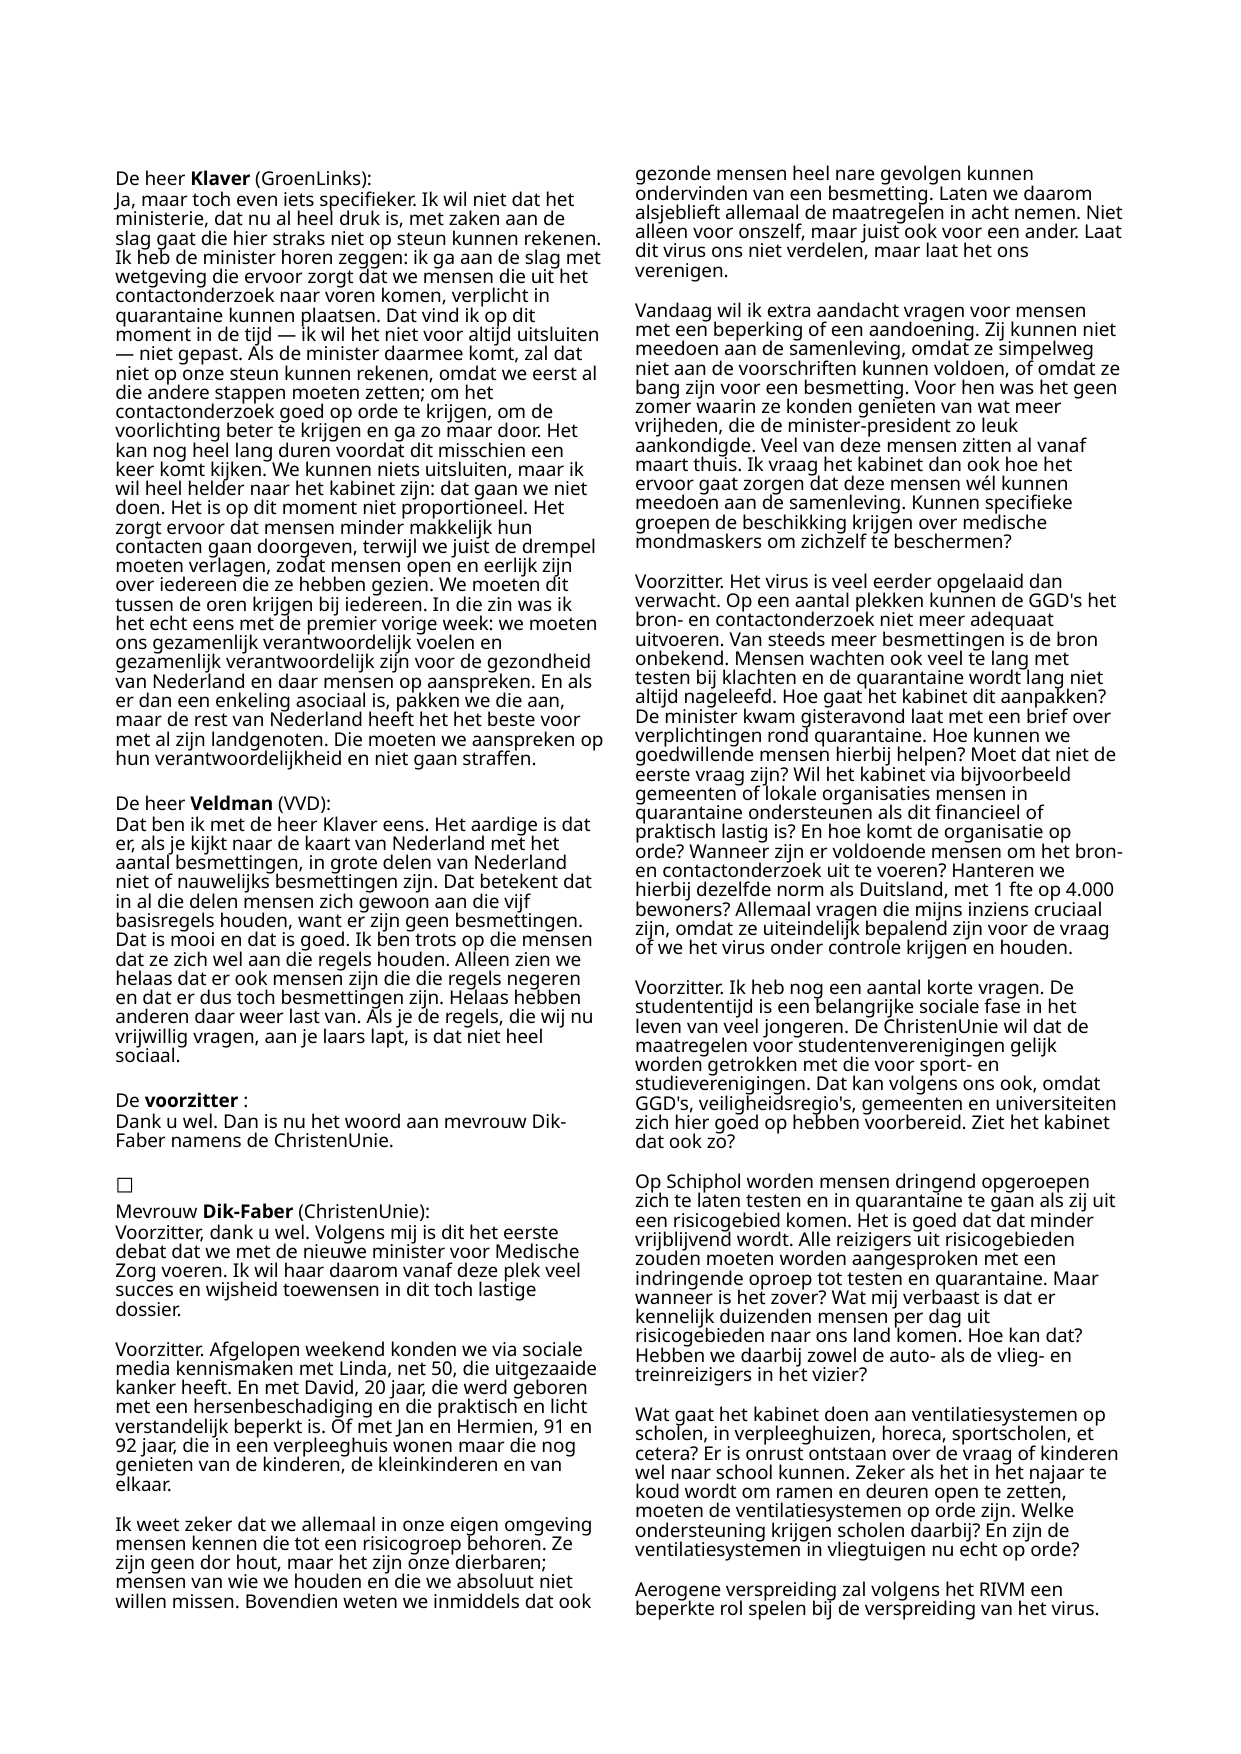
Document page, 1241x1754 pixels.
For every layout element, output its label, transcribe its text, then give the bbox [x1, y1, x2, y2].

text Ik weet zeker dat we allemaal in onze eigen omgeving mensen kennen die tot een risicogroep behoren. Ze zijn geen dor hout, maar het zijn onze dierbaren; mensen van wie we houden en die we absoluut niet willen missen. Bovendien weten we inmiddels dat ook [115, 1516, 605, 1612]
text Ja, maar toch even iets specifieker. Ik wil niet dat het ministerie, dat nu al heel druk is, met zaken aan de slag gaat die hier straks niet op steun kunnen rekenen. Ik heb de minister horen zeggen: ik ga aan de slag met wetgeving die ervoor zorgt dat we mensen die uit het contactonderzoek naar voren komen, verplicht in quarantaine kunnen plaatsen. Dat vind ik op dit moment in de tijd — ik wil het niet voor altijd uitsluiten — niet gepast. Als de minister daarmee komt, zal dat niet op onze steun kunnen rekenen, omdat we eerst al die andere stappen moeten zetten; om het contactonderzoek goed op orde te krijgen, om de voorlichting beter te krijgen en ga zo maar door. Het kan nog heel lang duren voordat dit misschien een keer komt kijken. We kunnen niets uitsluiten, maar ik wil heel helder naar het kabinet zijn: dat gaan we niet doen. Het is op dit moment niet proportioneel. Het zorgt ervoor dat mensen minder makkelijk hun contacten gaan doorgeven, terwijl we juist de drempel moeten verlagen, zodat mensen open en eerlijk zijn over iedereen die ze hebben gezien. We moeten dit tussen de oren krijgen bij iedereen. In die zin was ik het echt eens met de premier vorige week: we moeten ons gezamenlijk verantwoordelijk voelen en gezamenlijk verantwoordelijk zijn voor de gezondheid van Nederland en daar mensen op aanspreken. En als er dan een enkeling asociaal is, pakken we die aan, maar de rest van Nederland heeft het het beste voor met al zijn landgenoten. Die moeten we aanspreken op hun verantwoordelijkheid en niet gaan straffen. [115, 191, 605, 769]
text Vandaag wil ik extra aandacht vragen voor mensen met een beperking of een aandoening. Zij kunnen niet meedoen aan de samenleving, omdat ze simpelweg niet aan de voorschriften kunnen voldoen, of omdat ze bang zijn voor een besmetting. Voor hen was het geen zomer waarin ze konden genieten van wat meer vrijheden, die de minister-president zo leuk aankondigde. Veel van deze mensen zitten al vanaf maart thuis. Ik vraag het kabinet dan ook hoe het ervoor gaat zorgen dat deze mensen wél kunnen meedoen aan de samenleving. Kunnen specifieke groepen de beschikking krijgen over medische mondmaskers om zichzelf te beschermen? [635, 302, 1125, 552]
text Aerogene verspreiding zal volgens het RIVM een beperkte rol spelen bij de verspreiding van het virus. [635, 1581, 1125, 1619]
text Dank u wel. Dan is nu het woord aan mevrouw Dik-Faber namens de ChristenUnie. [115, 1113, 605, 1151]
text Voorzitter. Het virus is veel eerder opgelaaid dan verwacht. Op een aantal plekken kunnen de GGD's het bron- en contactonderzoek niet meer adequaat uitvoeren. Van steeds meer besmettingen is de bron onbekend. Mensen wachten ook veel te lang met testen bij klachten en de quarantaine wordt lang niet altijd nageleefd. Hoe gaat het kabinet dit aanpakken? De minister kwam gisteravond laat met een brief over verplichtingen rond quarantaine. Hoe kunnen we goedwillende mensen hierbij helpen? Moet dat niet de eerste vraag zijn? Wil het kabinet via bijvoorbeeld gemeenten of lokale organisaties mensen in quarantaine ondersteunen als dit financieel of praktisch lastig is? En hoe komt de organisatie op orde? Wanneer zijn er voldoende mensen om het bron- en contactonderzoek uit te voeren? Hanteren we hierbij dezelfde norm als Duitsland, met 1 fte op 4.000 bewoners? Allemaal vragen die mijns inziens cruciaal zijn, omdat ze uiteindelijk bepalend zijn voor de vraag of we het virus onder controle krijgen en houden. [635, 573, 1125, 958]
text Voorzitter. Ik heb nog een aantal korte vragen. De studententijd is een belangrijke sociale fase in het leven van veel jongeren. De ChristenUnie wil dat de maatregelen voor studentenverenigingen gelijk worden getrokken met die voor sport- en studieverenigingen. Dat kan volgens ons ook, omdat GGD's, veiligheidsregio's, gemeenten en universiteiten zich hier goed op hebben voorbereid. Ziet het kabinet dat ook zo? [635, 979, 1125, 1152]
text Voorzitter, dank u wel. Volgens mij is dit het eerste debat dat we met de nieuwe minister voor Medische Zorg voeren. Ik wil haar daarom vanaf deze plek veel succes en wijsheid toewensen in dit toch lastige dossier. [115, 1224, 605, 1320]
text De heer Veldman (VVD): [115, 790, 605, 816]
text Wat gaat het kabinet doen aan ventilatiesystemen op scholen, in verpleeghuizen, horeca, sportscholen, et cetera? Er is onrust ontstaan over de vraag of kinderen wel naar school kunnen. Zeker als het in het najaar te koud wordt om ramen en deuren open te zetten, moeten de ventilatiesystemen op orde zijn. Welke ondersteuning krijgen scholen daarbij? En zijn de ventilatiesystemen in vliegtuigen nu echt op orde? [635, 1406, 1125, 1560]
text Mevrouw Dik-Faber (ChristenUnie): [115, 1198, 605, 1224]
text gezonde mensen heel nare gevolgen kunnen ondervinden van een besmetting. Laten we daarom alsjeblieft allemaal de maatregelen in acht nemen. Niet alleen voor onszelf, maar juist ook voor een ander. Laat dit virus ons niet verdelen, maar laat het ons verenigen. [635, 165, 1125, 281]
text De voorzitter : [115, 1087, 605, 1113]
text Dat ben ik met de heer Klaver eens. Het aardige is dat er, als je kijkt naar de kaart van Nederland met het aantal besmettingen, in grote delen van Nederland niet of nauwelijks besmettingen zijn. Dat betekent dat in al die delen mensen zich gewoon aan die vijf basisregels houden, want er zijn geen besmettingen. Dat is mooi en dat is goed. Ik ben trots op die mensen dat ze zich wel aan die regels houden. Alleen zien we helaas dat er ook mensen zijn die die regels negeren en dat er dus toch besmettingen zijn. Helaas hebben anderen daar weer last van. Als je de regels, die wij nu vrijwillig vragen, aan je laars lapt, is dat niet heel sociaal. [115, 816, 605, 1066]
text ⬜ [115, 1172, 605, 1198]
text De heer Klaver (GroenLinks): [115, 165, 605, 191]
text Voorzitter. Afgelopen weekend konden we via sociale media kennismaken met Linda, net 50, die uitgezaaide kanker heeft. En met David, 20 jaar, die werd geboren met een hersenbeschadiging en die praktisch en licht verstandelijk beperkt is. Of met Jan en Hermien, 91 en 92 jaar, die in een verpleeghuis wonen maar die nog genieten van de kinderen, de kleinkinderen en van elkaar. [115, 1341, 605, 1495]
text Op Schiphol worden mensen dringend opgeroepen zich te laten testen en in quarantaine te gaan als zij uit een risicogebied komen. Het is goed dat dat minder vrijblijvend wordt. Alle reizigers uit risicogebieden zouden moeten worden aangesproken met een indringende oproep tot testen en quarantaine. Maar wanneer is het zover? Wat mij verbaast is dat er kennelijk duizenden mensen per dag uit risicogebieden naar ons land komen. Hoe kan dat? Hebben we daarbij zowel de auto- als de vlieg- en treinreizigers in het vizier? [635, 1173, 1125, 1385]
